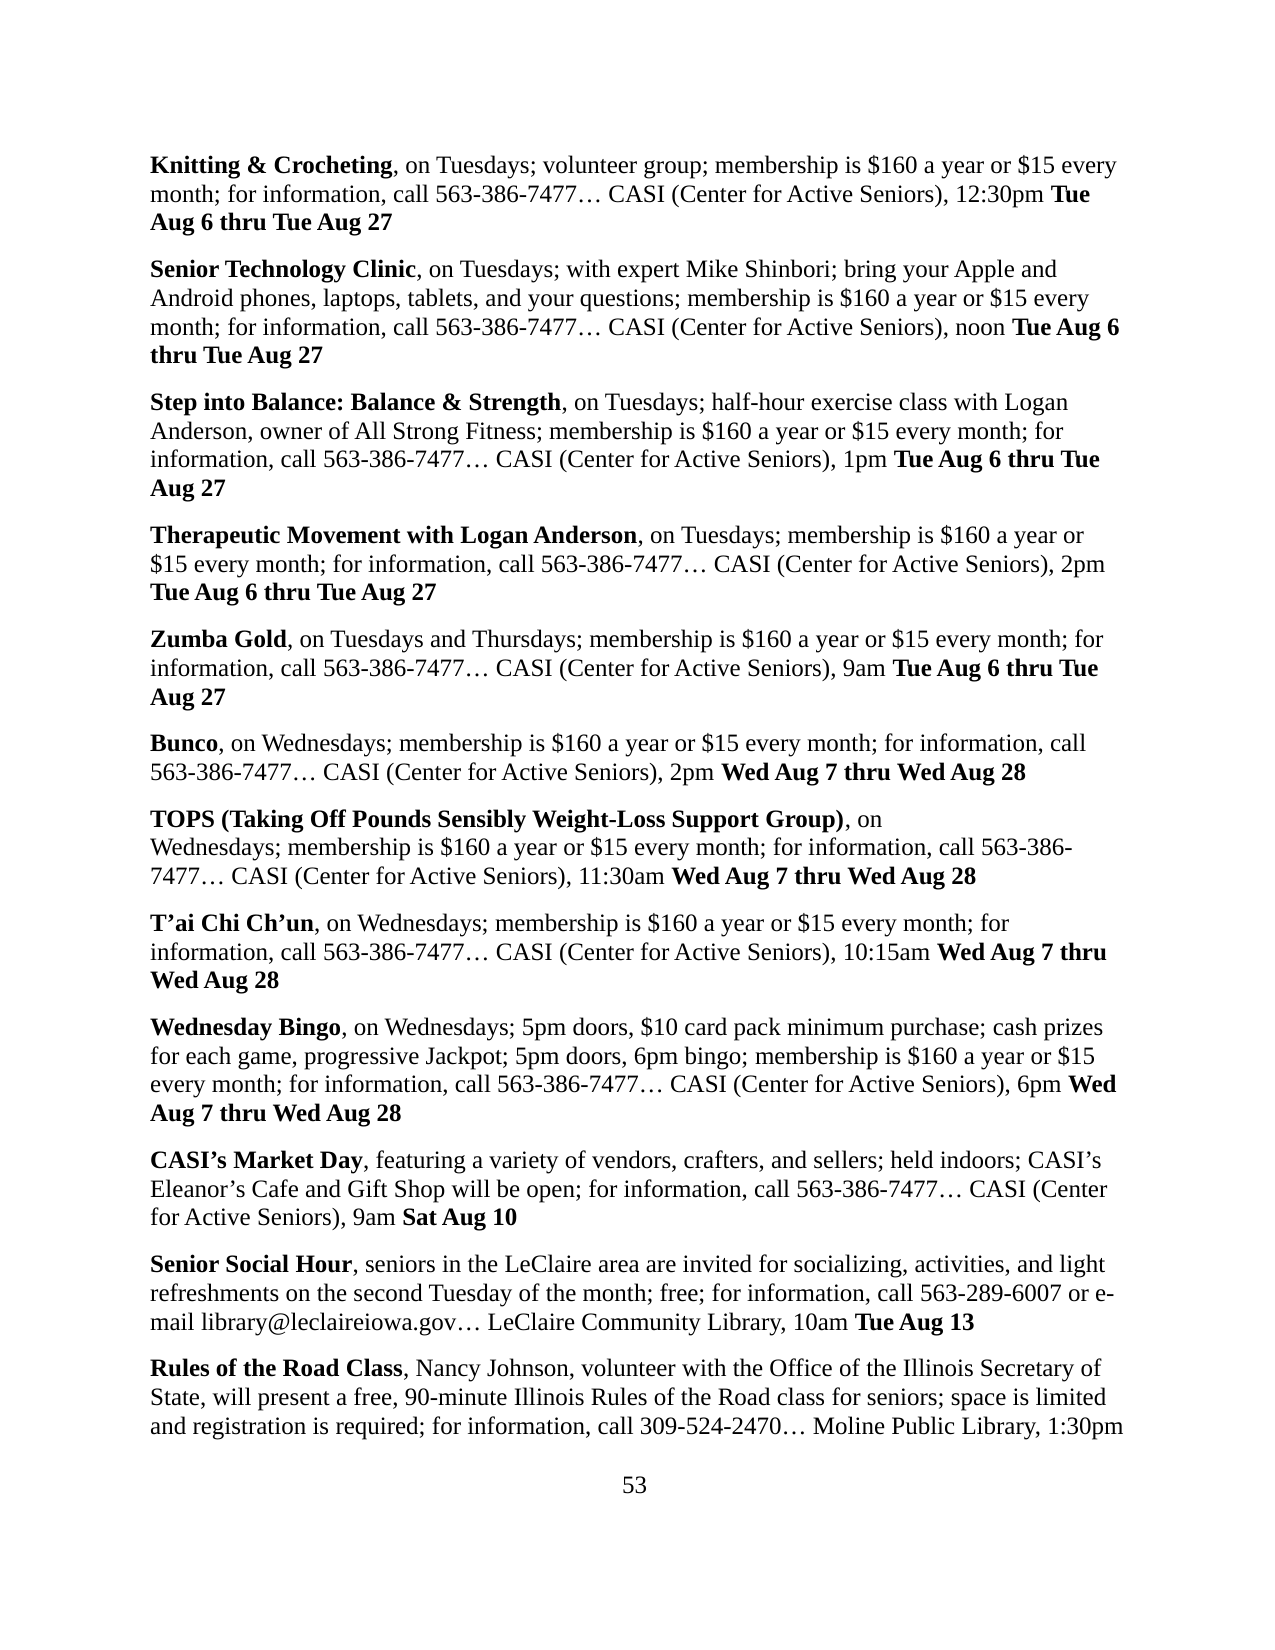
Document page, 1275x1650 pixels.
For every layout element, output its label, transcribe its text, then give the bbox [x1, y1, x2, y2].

text Rules of the Road Class, Nancy Johnson, volunteer with the Office of the Illinois Secretary of State, will present a free, 90-minute Illinois Rules of the Road class for seniors; space is limited and registration is required; for information, call 309-524-2470… Moline Public Library, 1:30pm [150, 1353, 1125, 1439]
text T’ai Chi Ch’un, on Wednesdays; membership is $160 a year or $15 every month; for information, call 563-386-7477… CASI (Center for Active Seniors), 10:15am Wed Aug 7 thru Wed Aug 28 [150, 908, 1125, 994]
text Step into Balance: Balance & Strength, on Tuesdays; half-hour exercise class with Logan Anderson, owner of All Strong Fitness; membership is $160 a year or $15 every month; for information, call 563-386-7477… CASI (Center for Active Seniors), 1pm Tue Aug 6 thru Tue Aug 27 [150, 387, 1125, 502]
text Bunco, on Wednesdays; membership is $160 a year or $15 every month; for information, call 563-386-7477… CASI (Center for Active Seniors), 2pm Wed Aug 7 thru Wed Aug 28 [150, 728, 1125, 786]
text Senior Social Hour, seniors in the LeClaire area are invited for socializing, activities, and light refreshments on the second Tuesday of the month; free; for information, call 563-289-6007 or e-mail library@leclaireiowa.gov… LeClaire Community Library, 10am Tue Aug 13 [150, 1249, 1125, 1335]
text TOPS (Taking Off Pounds Sensibly Weight-Loss Support Group), on Wednesdays; membership is $160 a year or $15 every month; for information, call 563-386-7477… CASI (Center for Active Seniors), 11:30am Wed Aug 7 thru Wed Aug 28 [150, 804, 1125, 890]
text CASI’s Market Day, featuring a variety of vendors, crafters, and sellers; held indoors; CASI’s Eleanor’s Cafe and Gift Shop will be open; for information, call 563-386-7477… CASI (Center for Active Seniors), 9am Sat Aug 10 [150, 1145, 1125, 1231]
text Therapeutic Movement with Logan Anderson, on Tuesdays; membership is $160 a year or $15 every month; for information, call 563-386-7477… CASI (Center for Active Seniors), 2pm Tue Aug 6 thru Tue Aug 27 [150, 520, 1125, 606]
text Knitting & Crocheting, on Tuesdays; volunteer group; membership is $160 a year or $15 every month; for information, call 563-386-7477… CASI (Center for Active Seniors), 12:30pm Tue Aug 6 thru Tue Aug 27 [150, 150, 1125, 236]
text Senior Technology Clinic, on Tuesdays; with expert Mike Shinbori; bring your Apple and Android phones, laptops, tablets, and your questions; membership is $160 a year or $15 every month; for information, call 563-386-7477… CASI (Center for Active Seniors), noon Tue Aug 6 thru Tue Aug 27 [150, 254, 1125, 369]
text Zumba Gold, on Tuesdays and Thursdays; membership is $160 a year or $15 every month; for information, call 563-386-7477… CASI (Center for Active Seniors), 9am Tue Aug 6 thru Tue Aug 27 [150, 624, 1125, 710]
text Wednesday Bingo, on Wednesdays; 5pm doors, $10 card pack minimum purchase; cash prizes for each game, progressive Jackpot; 5pm doors, 6pm bingo; membership is $160 a year or $15 every month; for information, call 563-386-7477… CASI (Center for Active Seniors), 6pm Wed Aug 7 thru Wed Aug 28 [150, 1012, 1125, 1127]
